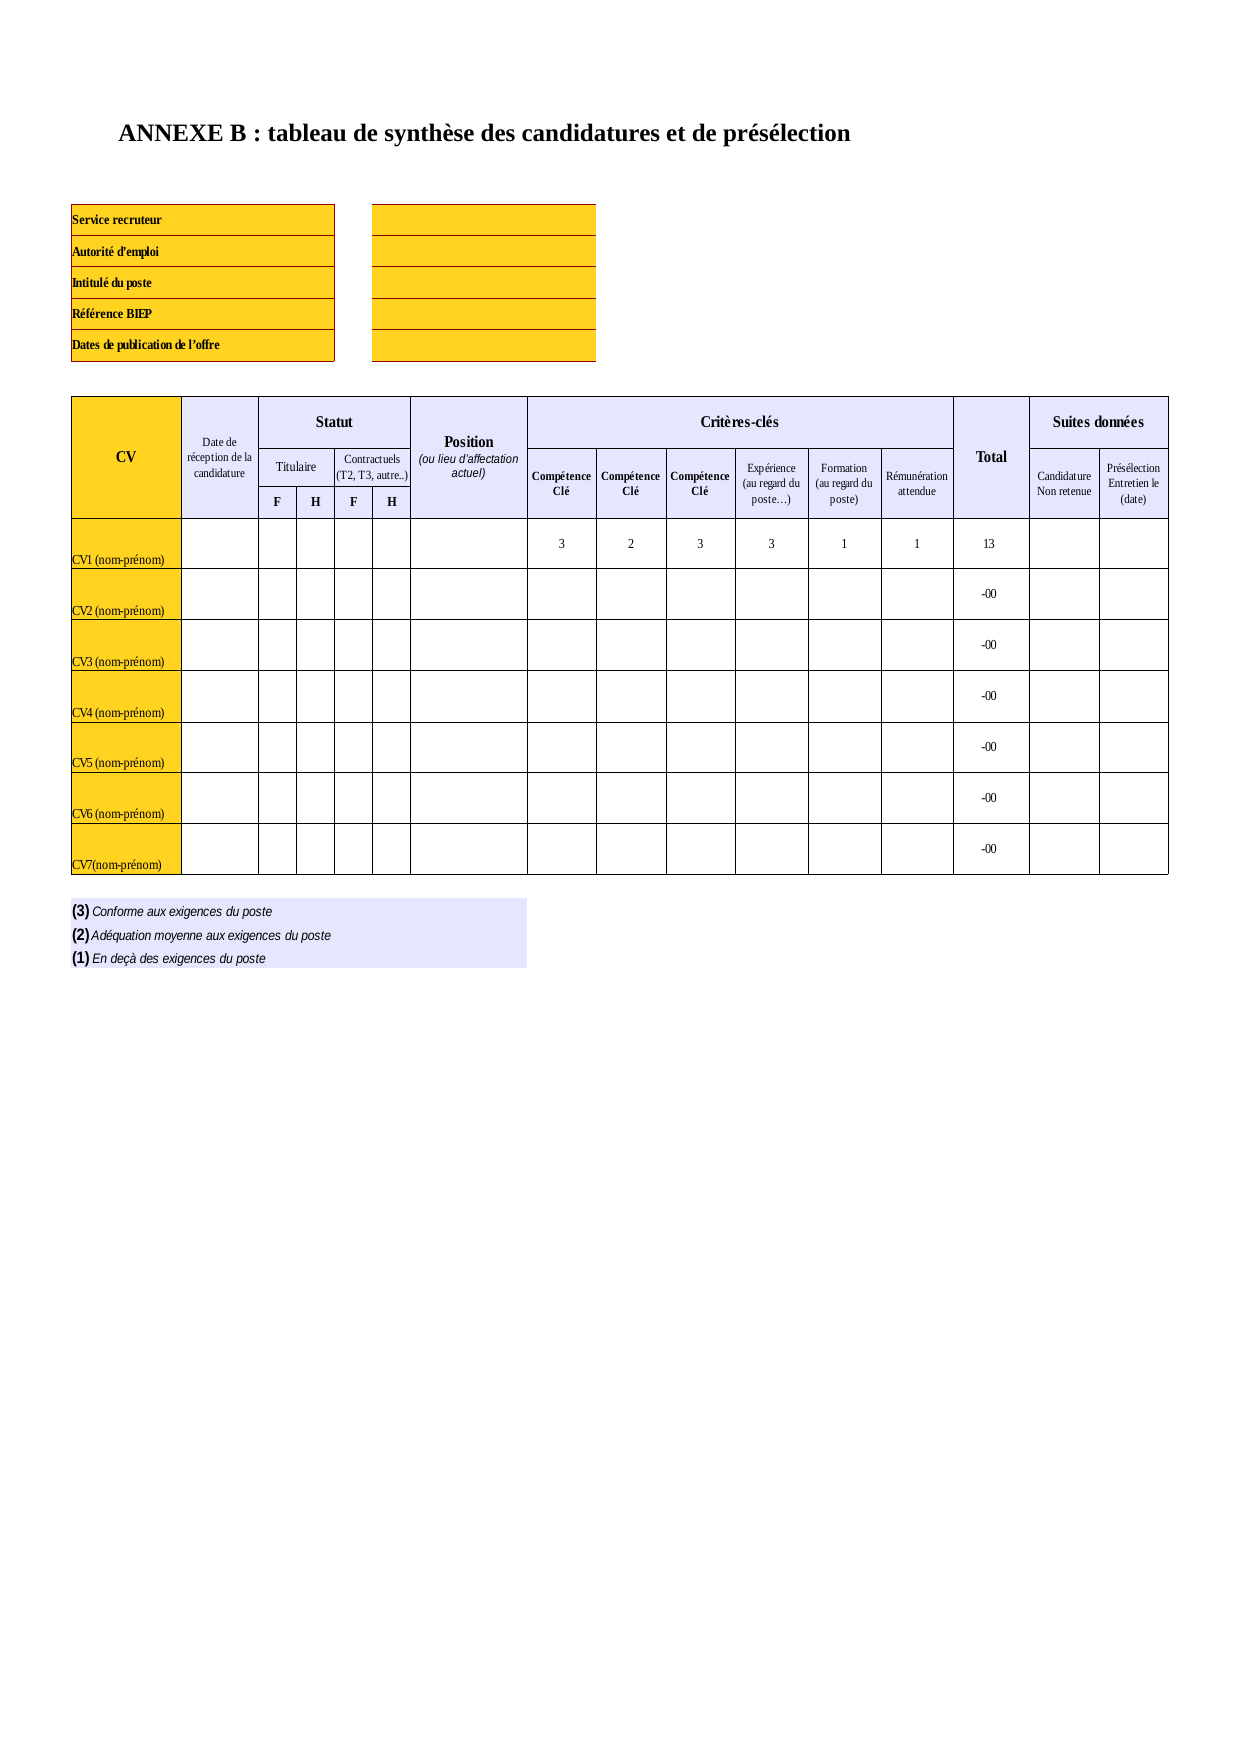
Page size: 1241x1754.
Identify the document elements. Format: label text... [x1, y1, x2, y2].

text ANNEXE B : tableau de synthèse des candidatures et de présélection [118, 118, 1122, 147]
